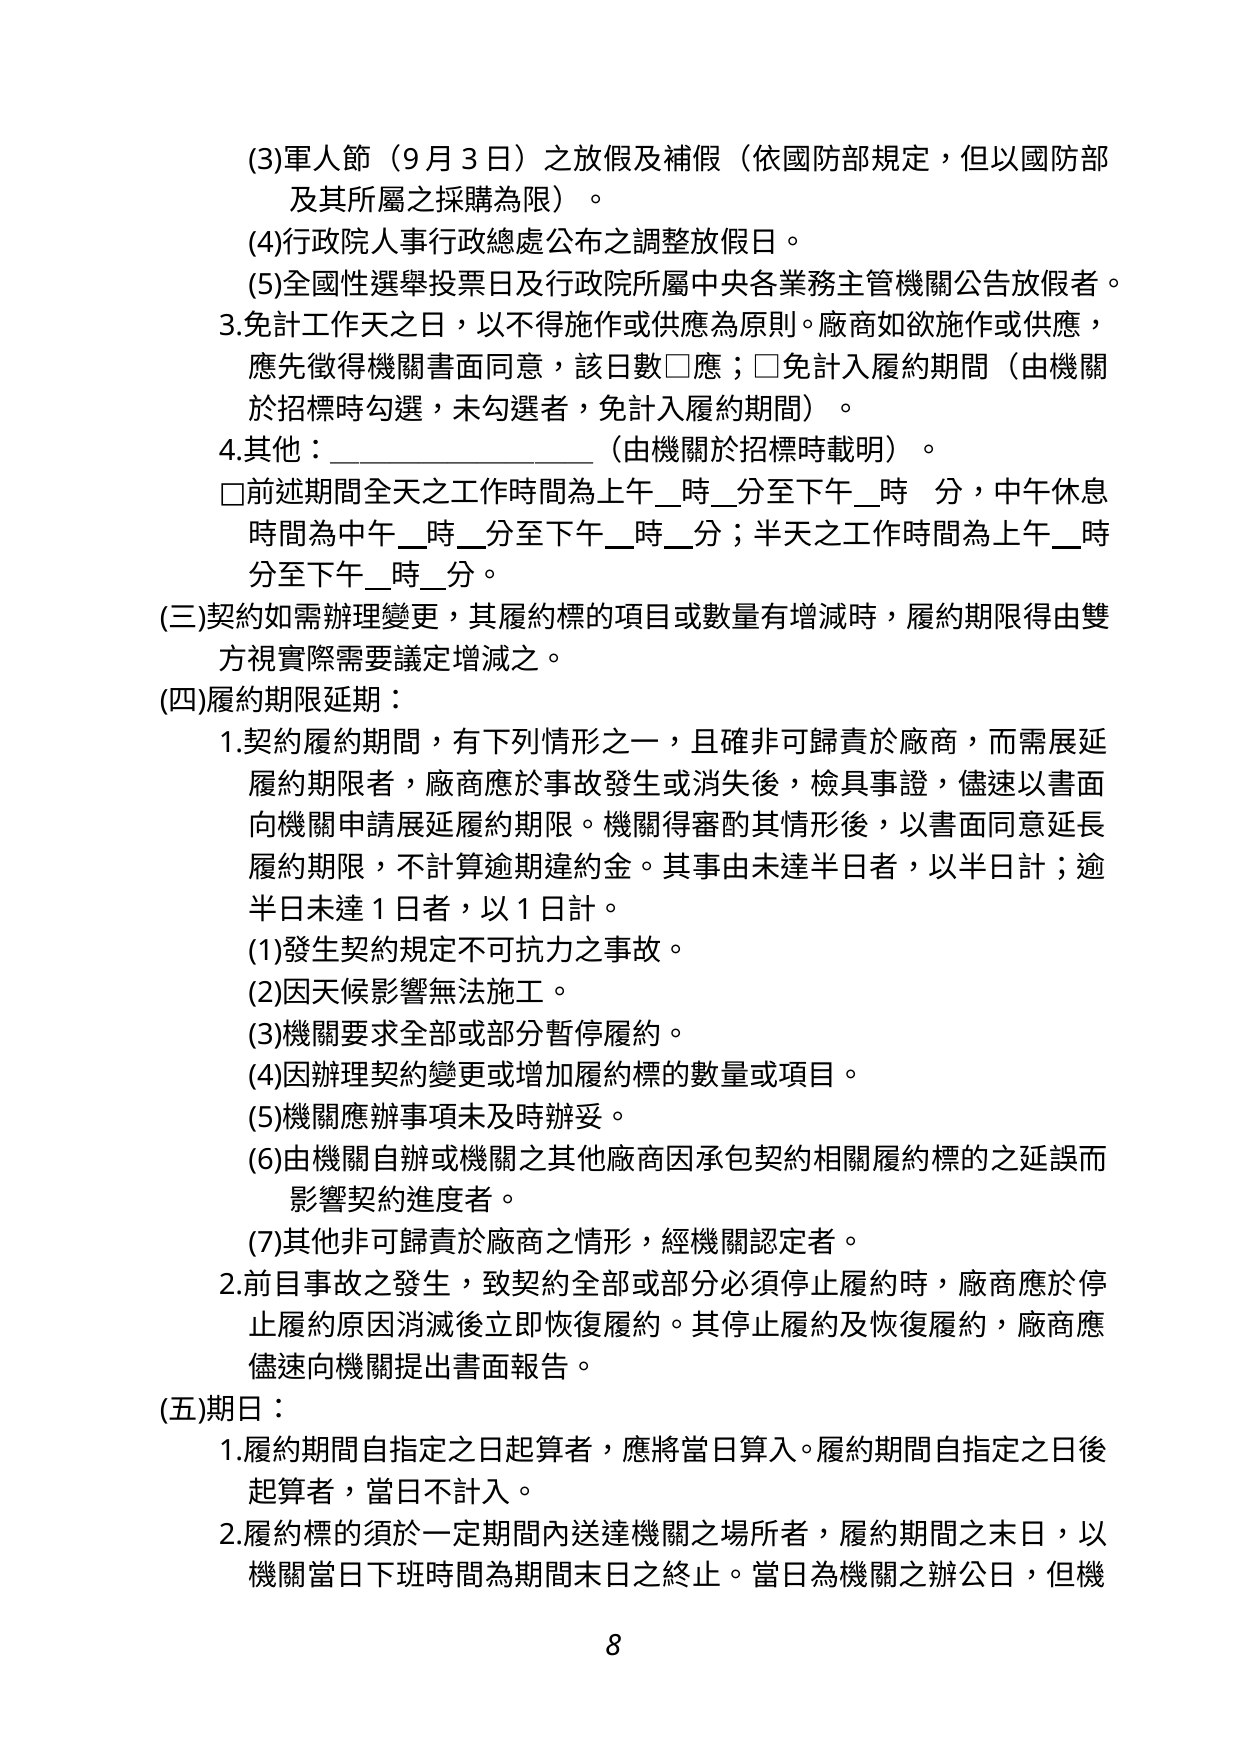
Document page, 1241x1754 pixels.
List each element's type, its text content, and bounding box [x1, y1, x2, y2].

text 1.履約期間自指定之日起算者，應將當日算入。履約期間自指定之日後起算者，當日不計入。 [218, 1427, 1108, 1511]
text (四)履約期限延期： [159, 677, 1110, 719]
text (3)軍人節（9月3日）之放假及補假（依國防部規定，但以國防部及其所屬之採購為限）。 [248, 136, 1110, 219]
text (1)發生契約規定不可抗力之事故。 [248, 927, 1110, 969]
text 1.契約履約期間，有下列情形之一，且確非可歸責於廠商，而需展延履約期限者，廠商應於事故發生或消失後，檢具事證，儘速以書面向機關申請展延履約期限。機關得審酌其情形後，以書面同意延長履約期限，不計算逾期違約金。其事由未達半日者，以半日計；逾半日未達1日者，以1日計。 [218, 719, 1108, 927]
text (5)全國性選舉投票日及行政院所屬中央各業務主管機關公告放假者。 [248, 261, 1110, 302]
text □前述期間全天之工作時間為上午 時 分至下午 時 分，中午休息時間為中午 時 分至下午 時 分；半天之工作時間為上午 時 分至下午 時 分。 [218, 469, 1110, 594]
text (2)因天候影響無法施工。 [248, 969, 1110, 1011]
text (4)行政院人事行政總處公布之調整放假日。 [248, 219, 1110, 261]
text 3.免計工作天之日，以不得施作或供應為原則。廠商如欲施作或供應，應先徵得機關書面同意，該日數□應；□免計入履約期間（由機關於招標時勾選，未勾選者，免計入履約期間）。 [218, 302, 1110, 427]
text (三)契約如需辦理變更，其履約標的項目或數量有增減時，履約期限得由雙方視實際需要議定增減之。 [159, 594, 1110, 677]
text (4)因辦理契約變更或增加履約標的數量或項目。 [248, 1052, 1110, 1094]
text (5)機關應辦事項未及時辦妥。 [248, 1094, 1110, 1136]
text (7)其他非可歸責於廠商之情形，經機關認定者。 [248, 1219, 1110, 1261]
text 2.前目事故之發生，致契約全部或部分必須停止履約時，廠商應於停止履約原因消滅後立即恢復履約。其停止履約及恢復履約，廠商應儘速向機關提出書面報告。 [218, 1261, 1108, 1386]
text 4.其他：＿＿＿＿＿＿＿＿＿（由機關於招標時載明）。 [218, 427, 1110, 469]
text 2.履約標的須於一定期間內送達機關之場所者，履約期間之末日，以機關當日下班時間為期間末日之終止。當日為機關之辦公日，但機 [218, 1511, 1108, 1594]
text (3)機關要求全部或部分暫停履約。 [248, 1011, 1110, 1052]
text (五)期日： [159, 1386, 1110, 1427]
text (6)由機關自辦或機關之其他廠商因承包契約相關履約標的之延誤而影響契約進度者。 [248, 1136, 1110, 1219]
